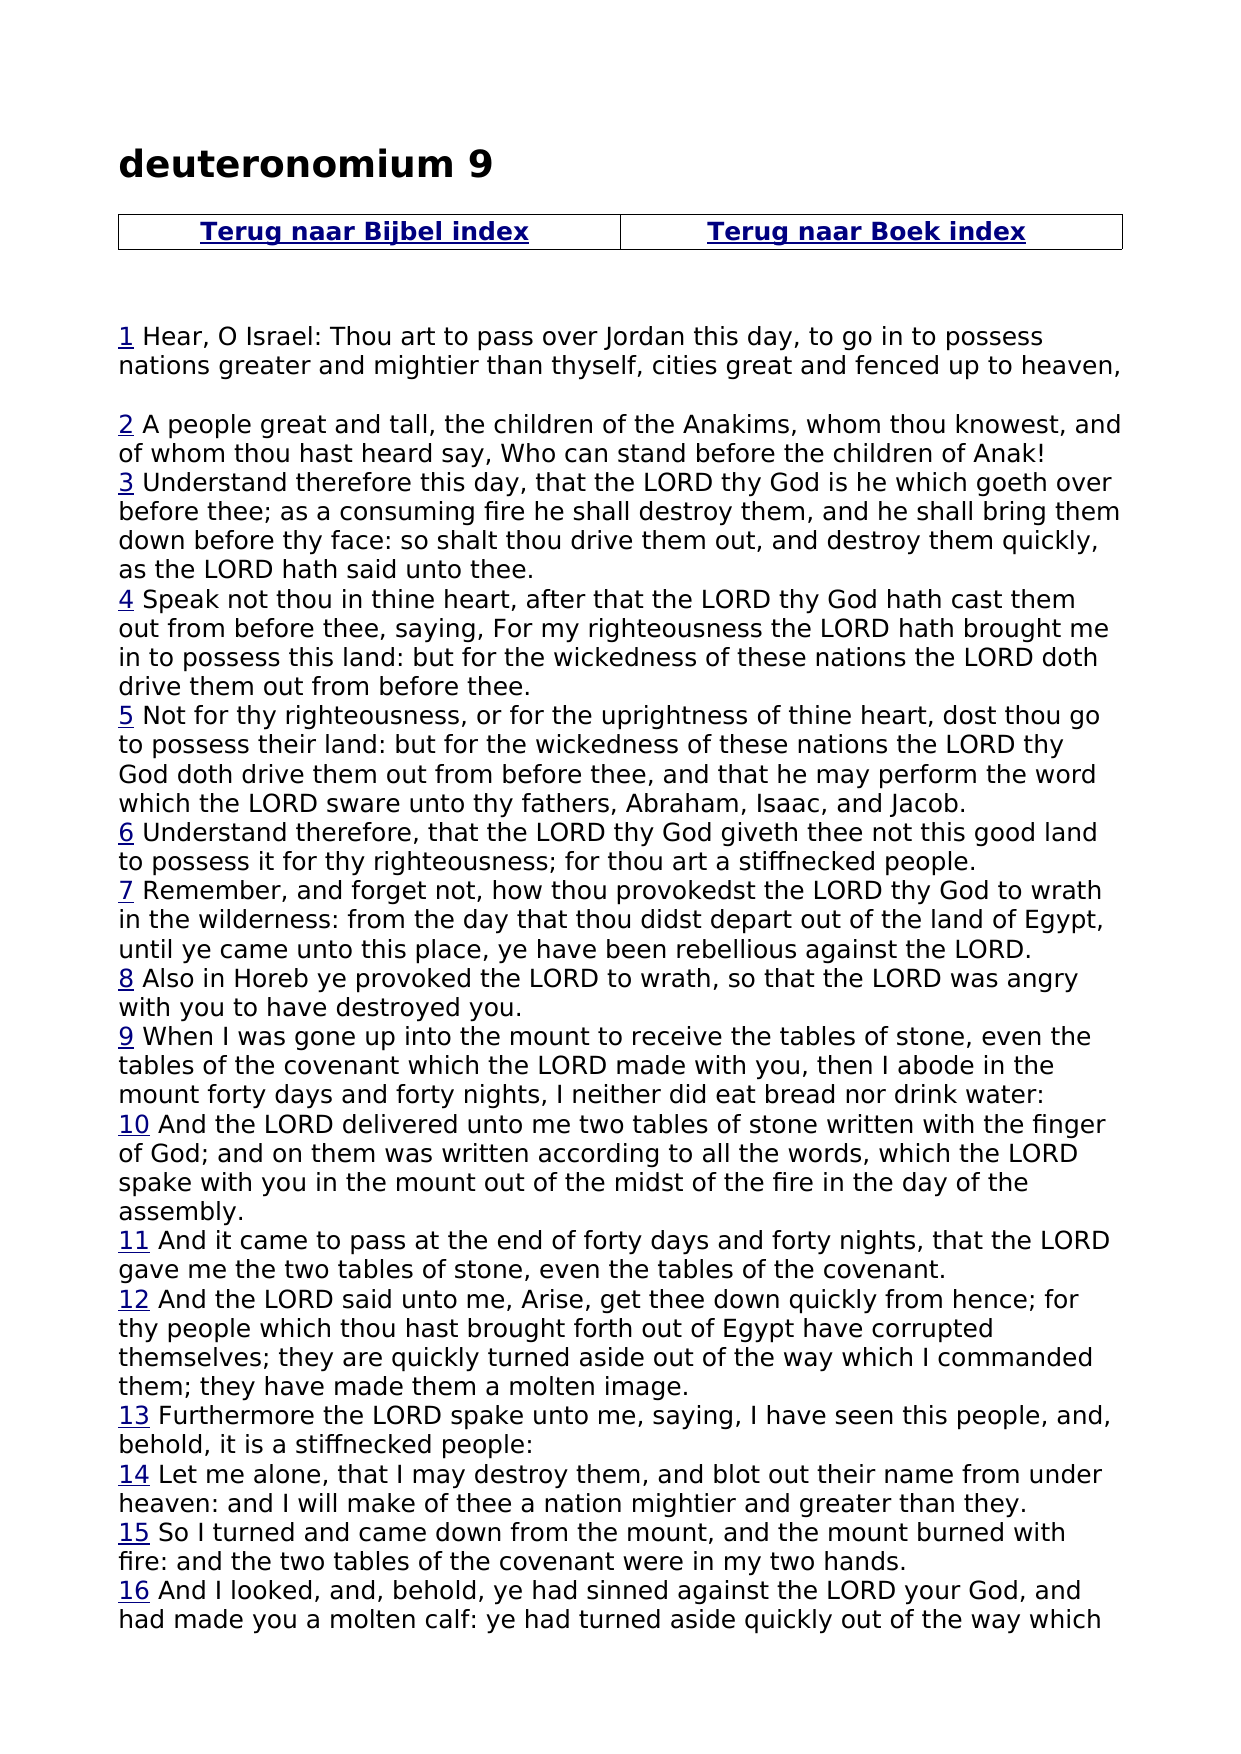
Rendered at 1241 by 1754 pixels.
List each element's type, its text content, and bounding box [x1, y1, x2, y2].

table_header Terug naar Boek index [621, 215, 1122, 249]
table_header Terug naar Bijbel index [119, 215, 620, 249]
subtitle deuteronomium 9 [118, 143, 1122, 187]
text 1 Hear, O Israel: Thou art to pass over Jordan this day, to go in to possess nations greater and mightier than thyself, cities great and fenced up to heaven, 2 A people great and tall, the children of the Anakims, whom thou knowest, and of whom thou hast heard say, Who can stand before the children of Anak! 3 Understand therefore this day, that the LORD thy God is he which goeth over before thee; as a consuming fire he shall destroy them, and he shall bring them down before thy face: so shalt thou drive them out, and destroy them quickly, as the LORD hath said unto thee. 4 Speak not thou in thine heart, after that the LORD thy God hath cast them out from before thee, saying, For my righteousness the LORD hath brought me in to possess this land: but for the wickedness of these nations the LORD doth drive them out from before thee. 5 Not for thy righteousness, or for the uprightness of thine heart, dost thou go to possess their land: but for the wickedness of these nations the LORD thy God doth drive them out from before thee, and that he may perform the word which the LORD sware unto thy fathers, Abraham, Isaac, and Jacob. 6 Understand therefore, that the LORD thy God giveth thee not this good land to possess it for thy righteousness; for thou art a stiffnecked people. 7 Remember, and forget not, how thou provokedst the LORD thy God to wrath in the wilderness: from the day that thou didst depart out of the land of Egypt, until ye came unto this place, ye have been rebellious against the LORD. 8 Also in Horeb ye provoked the LORD to wrath, so that the LORD was angry with you to have destroyed you. 9 When I was gone up into the mount to receive the tables of stone, even the tables of the covenant which the LORD made with you, then I abode in the mount forty days and forty nights, I neither did eat bread nor drink water: 10 And the LORD delivered unto me two tables of stone written with the finger of God; and on them was written according to all the words, which the LORD spake with you in the mount out of the midst of the fire in the day of the assembly. 11 And it came to pass at the end of forty days and forty nights, that the LORD gave me the two tables of stone, even the tables of the covenant. 12 And the LORD said unto me, Arise, get thee down quickly from hence; for thy people which thou hast brought forth out of Egypt have corrupted themselves; they are quickly turned aside out of the way which I commanded them; they have made them a molten image. 13 Furthermore the LORD spake unto me, saying, I have seen this people, and, behold, it is a stiffnecked people: 14 Let me alone, that I may destroy them, and blot out their name from under heaven: and I will make of thee a nation mightier and greater than they. 15 So I turned and came down from the mount, and the mount burned with fire: and the two tables of the covenant were in my two hands. 16 And I looked, and, behold, ye had sinned against the LORD your God, and had made you a molten calf: ye had turned aside quickly out of the way which [118, 264, 1122, 1635]
